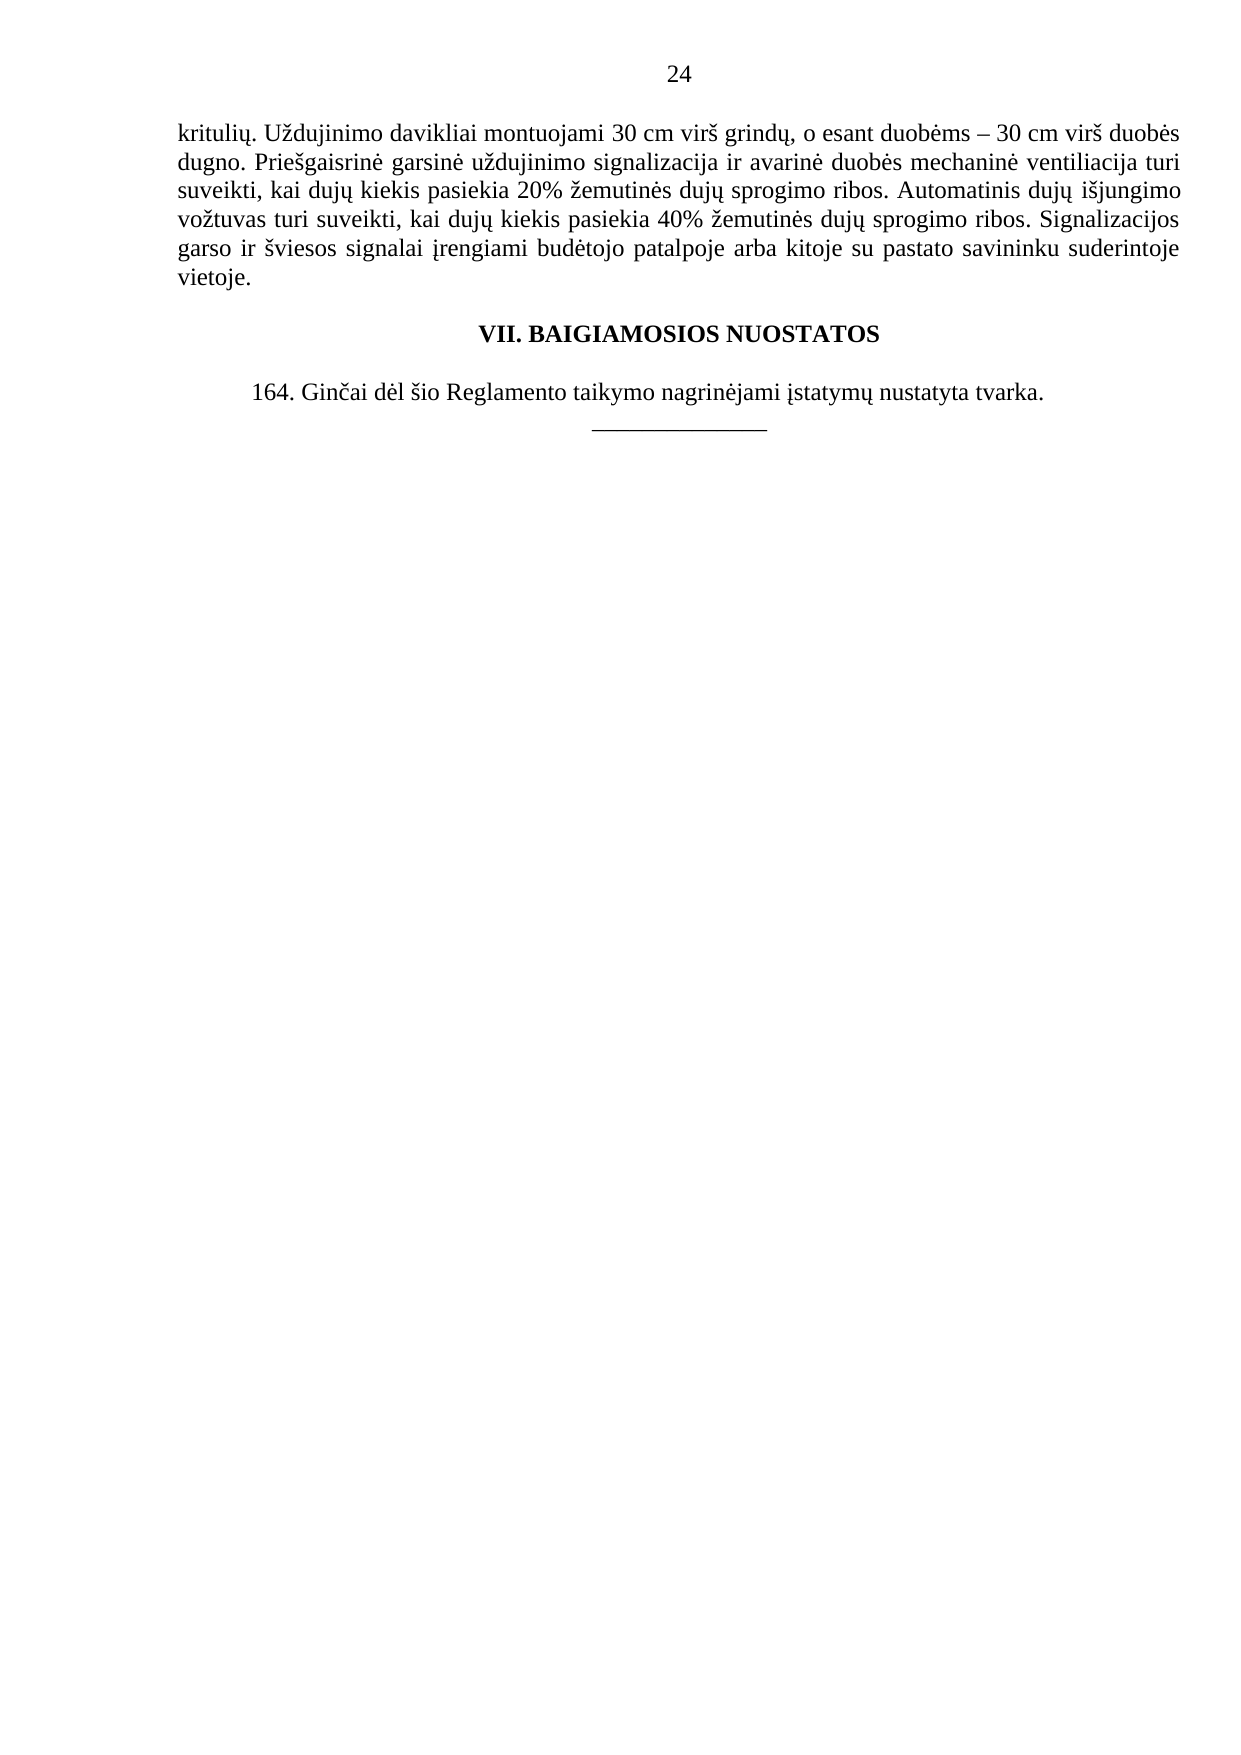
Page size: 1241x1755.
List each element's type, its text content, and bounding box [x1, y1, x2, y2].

text kritulių. Uždujinimo davikliai montuojami 30 cm virš grindų, o esant duobėms – 30 cm virš duobės dugno. Priešgaisrinė garsinė uždujinimo signalizacija ir avarinė duobės mechaninė ventiliacija turi suveikti, kai dujų kiekis pasiekia 20% žemutinės dujų sprogimo ribos. Automatinis dujų išjungimo vožtuvas turi suveikti, kai dujų kiekis pasiekia 40% žemutinės dujų sprogimo ribos. Signalizacijos garso ir šviesos signalai įrengiami budėtojo patalpoje arba kitoje su pastato savininku suderintoje vietoje. [177, 118, 1181, 291]
text ______________ [177, 406, 1181, 434]
text 164. Ginčai dėl šio Reglamento taikymo nagrinėjami įstatymų nustatyta tvarka. [177, 377, 1181, 406]
text VII. BAIGIAMOSIOS NUOSTATOS [177, 319, 1181, 348]
